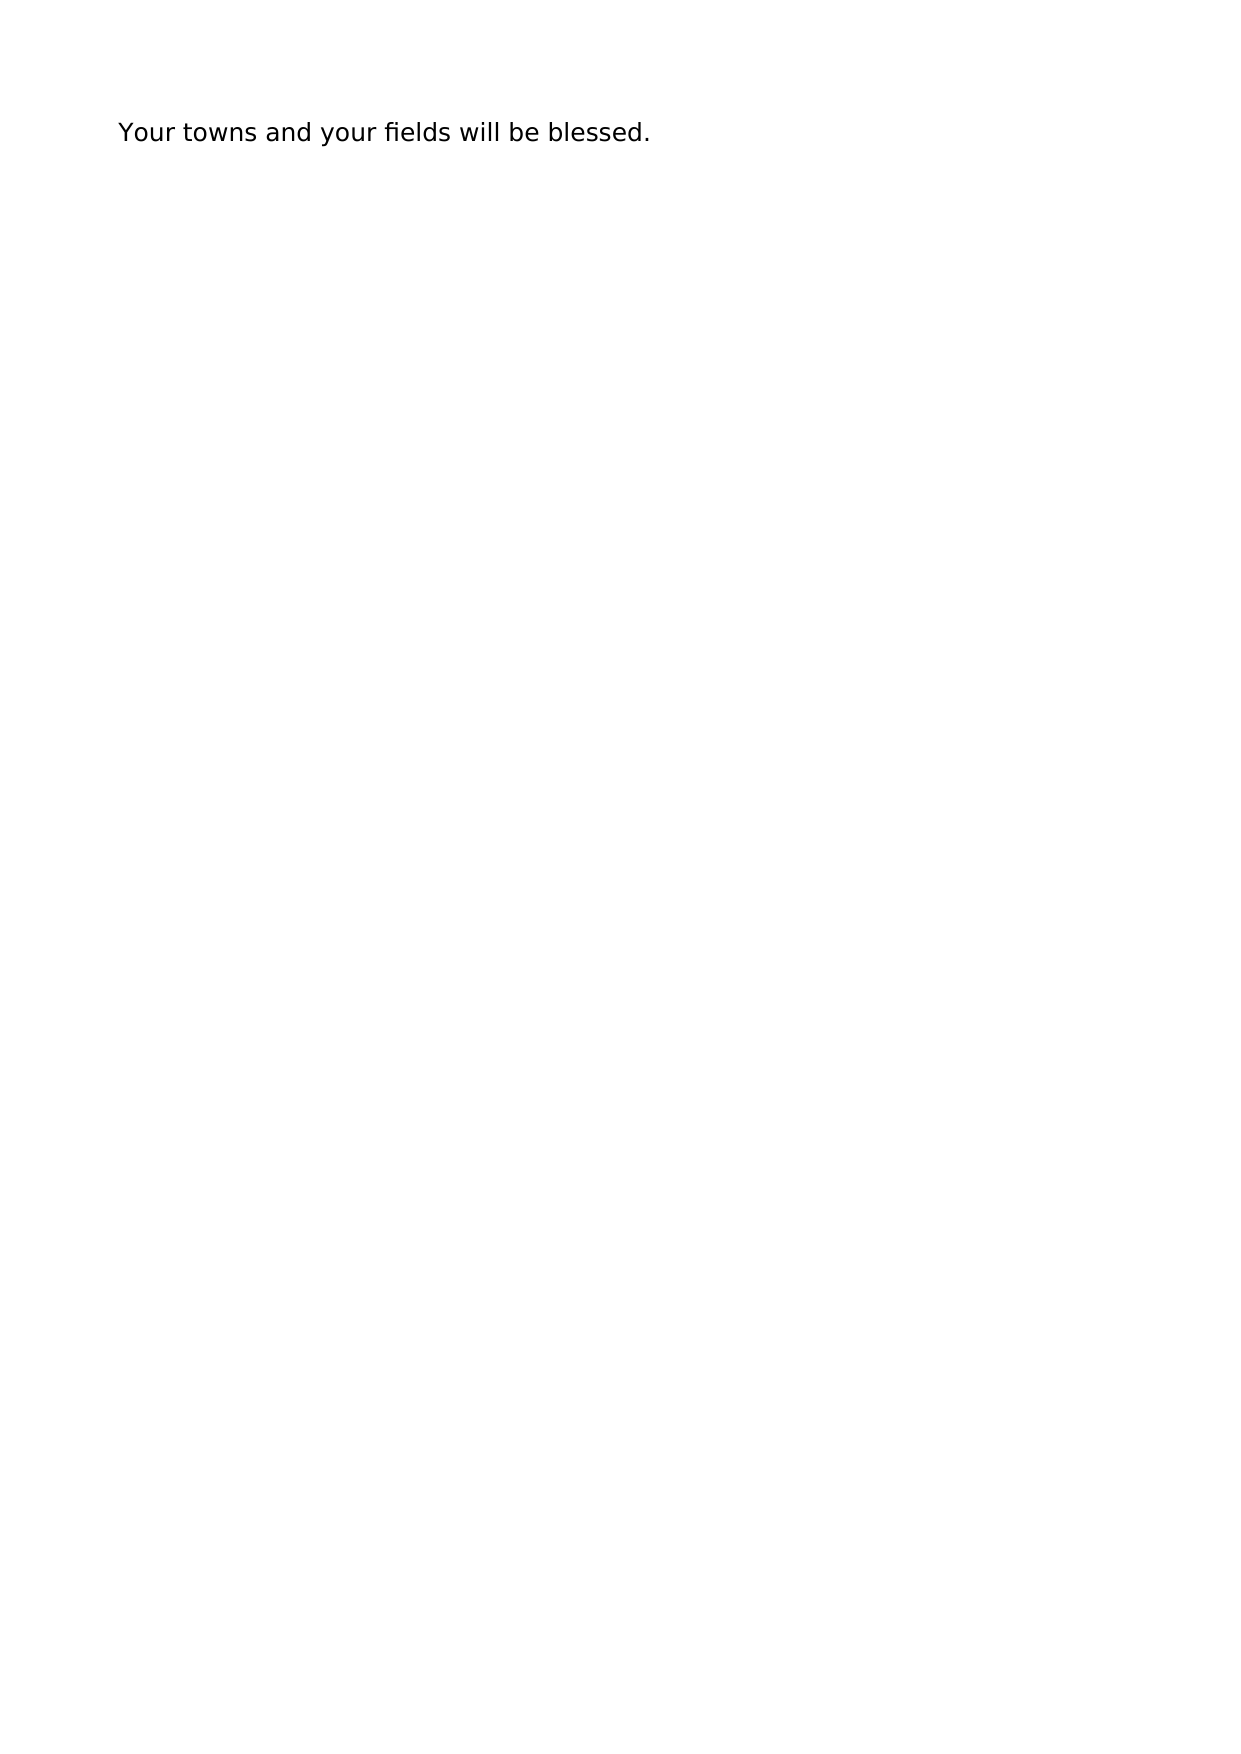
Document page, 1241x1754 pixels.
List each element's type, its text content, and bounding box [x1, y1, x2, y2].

text Your towns and your fields will be blessed. [118, 118, 1122, 147]
